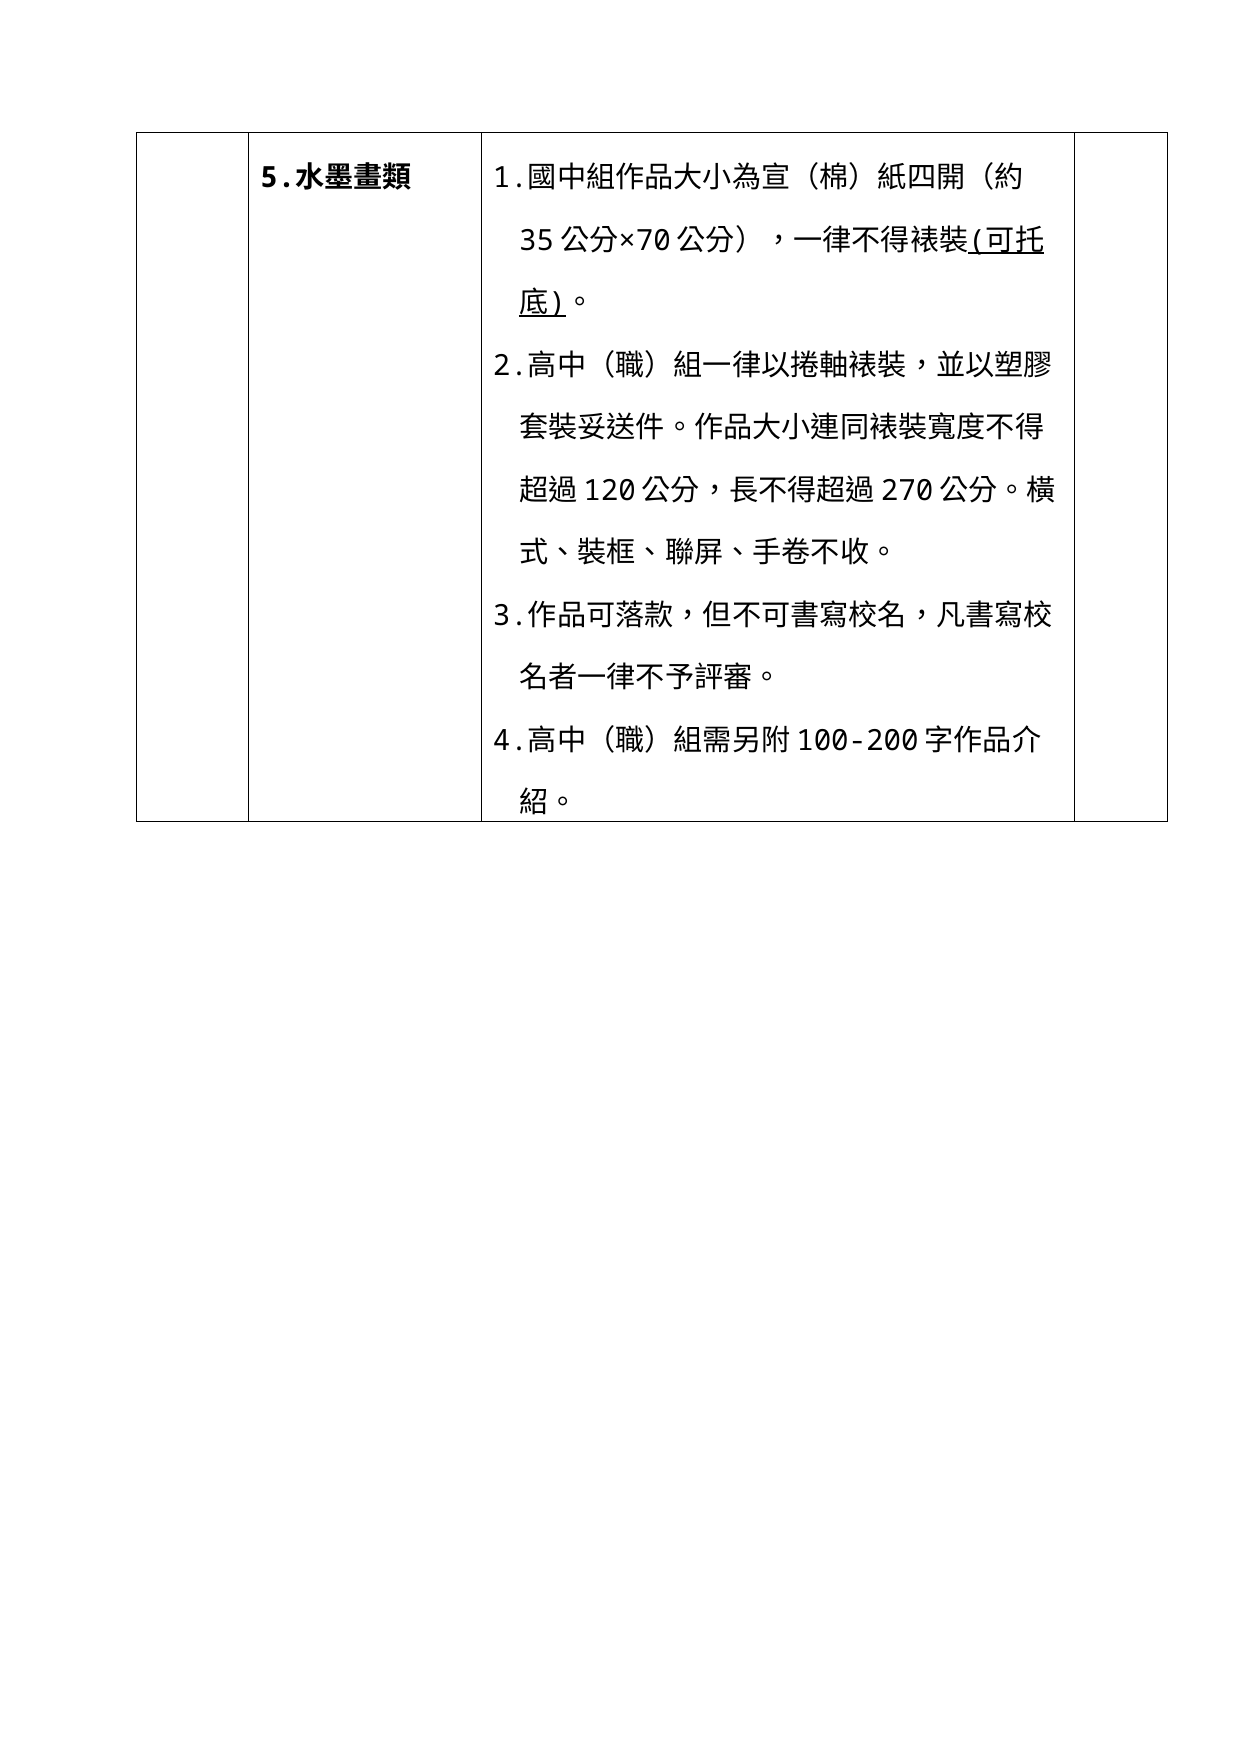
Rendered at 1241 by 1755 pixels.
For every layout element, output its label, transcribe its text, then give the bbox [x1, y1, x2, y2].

table_cell [137, 133, 248, 821]
table_cell 5.水墨畫類 [249, 133, 481, 821]
table_cell [1075, 133, 1167, 821]
table_cell 1.國中組作品大小為宣（棉）紙四開（約35公分×70公分），一律不得裱裝(可托底)。 2.高中（職）組一律以捲軸裱裝，並以塑膠套裝妥送件。作品大小連同裱裝寬度不得超過120公分，長不得超過270公分。橫式、裝框、聯屏、手卷不收。 3.作品可落款，但不可書寫校名，凡書寫校名者一律不予評審。 4.高中（職）組需另附100-200字作品介紹。 [482, 133, 1074, 821]
